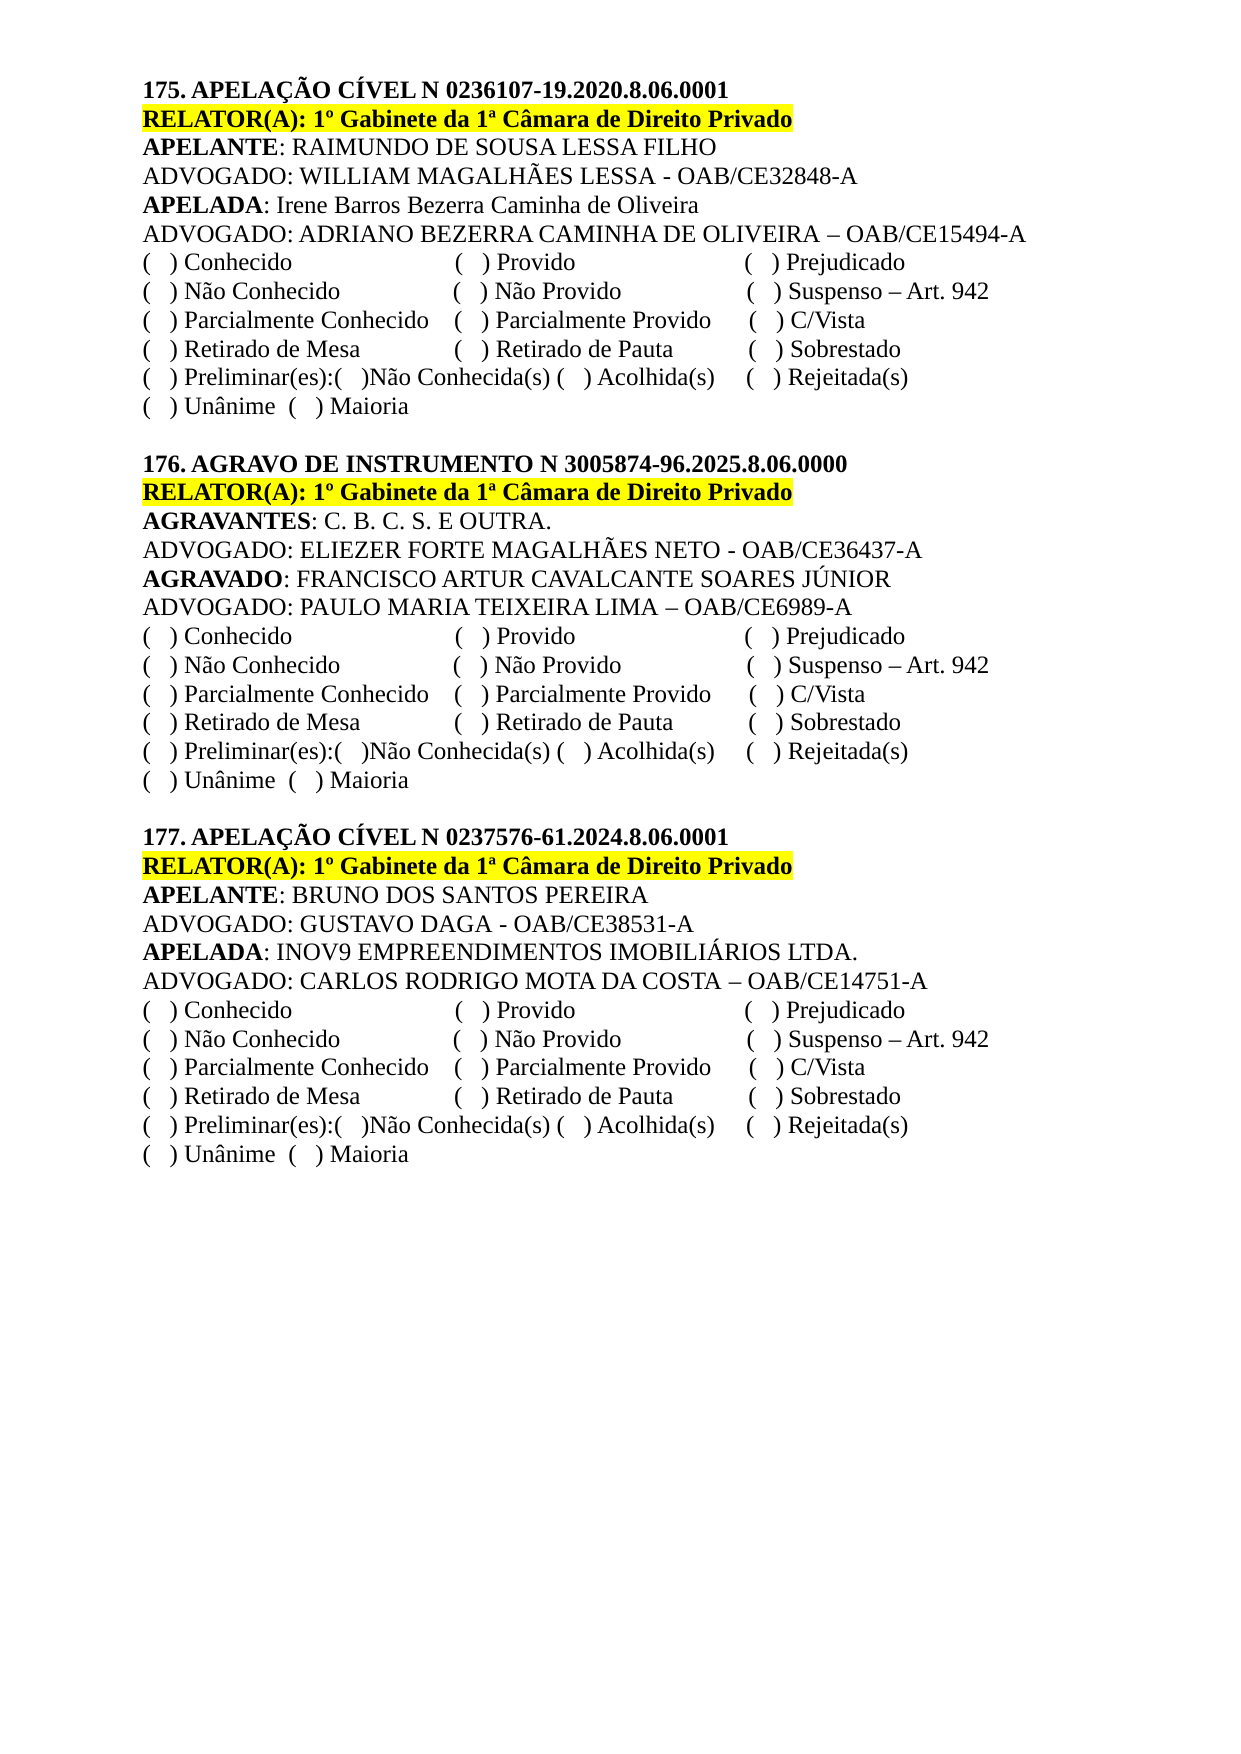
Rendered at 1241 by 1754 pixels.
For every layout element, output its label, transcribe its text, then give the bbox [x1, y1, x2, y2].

text ( ) Retirado de Mesa ( ) Retirado de Pauta ( ) Sobrestado [142, 707, 1158, 736]
text ( ) Unânime ( ) Maioria 177. APELAÇÃO CÍVEL N 0237576-61.2024.8.06.0001 RELATOR(A): 1º Gabinete da 1ª Câmara de Direito Privado APELANTE: BRUNO DOS SANTOS PEREIRA ADVOGADO: GUSTAVO DAGA - OAB/CE38531-A APELADA: INOV9 EMPREENDIMENTOS IMOBILIÁRIOS LTDA. ADVOGADO: CARLOS RODRIGO MOTA DA COSTA – OAB/CE14751-A [142, 765, 1141, 995]
text ( ) Preliminar(es):( )Não Conhecida(s) ( ) Acolhida(s) ( ) Rejeitada(s) [142, 362, 1158, 391]
text ( ) Conhecido ( ) Provido ( ) Prejudicado [142, 621, 1141, 650]
text ( ) Retirado de Mesa ( ) Retirado de Pauta ( ) Sobrestado [142, 334, 1158, 362]
text 175. APELAÇÃO CÍVEL N 0236107-19.2020.8.06.0001 RELATOR(A): 1º Gabinete da 1ª Câmara de Direito Privado APELANTE: RAIMUNDO DE SOUSA LESSA FILHO ADVOGADO: WILLIAM MAGALHÃES LESSA - OAB/CE32848-A APELADA: Irene Barros Bezerra Caminha de Oliveira ADVOGADO: ADRIANO BEZERRA CAMINHA DE OLIVEIRA – OAB/CE15494-A [142, 75, 1141, 247]
text ( ) Retirado de Mesa ( ) Retirado de Pauta ( ) Sobrestado [142, 1081, 1158, 1110]
text ( ) Unânime ( ) Maioria [142, 1139, 1141, 1225]
text ( ) Conhecido ( ) Provido ( ) Prejudicado [142, 995, 1141, 1024]
text ( ) Parcialmente Conhecido ( ) Parcialmente Provido ( ) C/Vista [142, 679, 1158, 707]
text ( ) Não Conhecido ( ) Não Provido ( ) Suspenso – Art. 942 [142, 1024, 1158, 1052]
text ( ) Conhecido ( ) Provido ( ) Prejudicado [142, 247, 1141, 276]
text ( ) Não Conhecido ( ) Não Provido ( ) Suspenso – Art. 942 [142, 650, 1158, 679]
text ( ) Parcialmente Conhecido ( ) Parcialmente Provido ( ) C/Vista [142, 305, 1158, 334]
text ( ) Preliminar(es):( )Não Conhecida(s) ( ) Acolhida(s) ( ) Rejeitada(s) [142, 736, 1158, 765]
text ( ) Não Conhecido ( ) Não Provido ( ) Suspenso – Art. 942 [142, 276, 1158, 305]
text ( ) Parcialmente Conhecido ( ) Parcialmente Provido ( ) C/Vista [142, 1052, 1158, 1081]
text ( ) Preliminar(es):( )Não Conhecida(s) ( ) Acolhida(s) ( ) Rejeitada(s) [142, 1110, 1158, 1139]
text ( ) Unânime ( ) Maioria 176. AGRAVO DE INSTRUMENTO N 3005874-96.2025.8.06.0000 RELATOR(A): 1º Gabinete da 1ª Câmara de Direito Privado AGRAVANTES: C. B. C. S. E OUTRA. ADVOGADO: ELIEZER FORTE MAGALHÃES NETO - OAB/CE36437-A AGRAVADO: FRANCISCO ARTUR CAVALCANTE SOARES JÚNIOR ADVOGADO: PAULO MARIA TEIXEIRA LIMA – OAB/CE6989-A [142, 391, 1141, 621]
